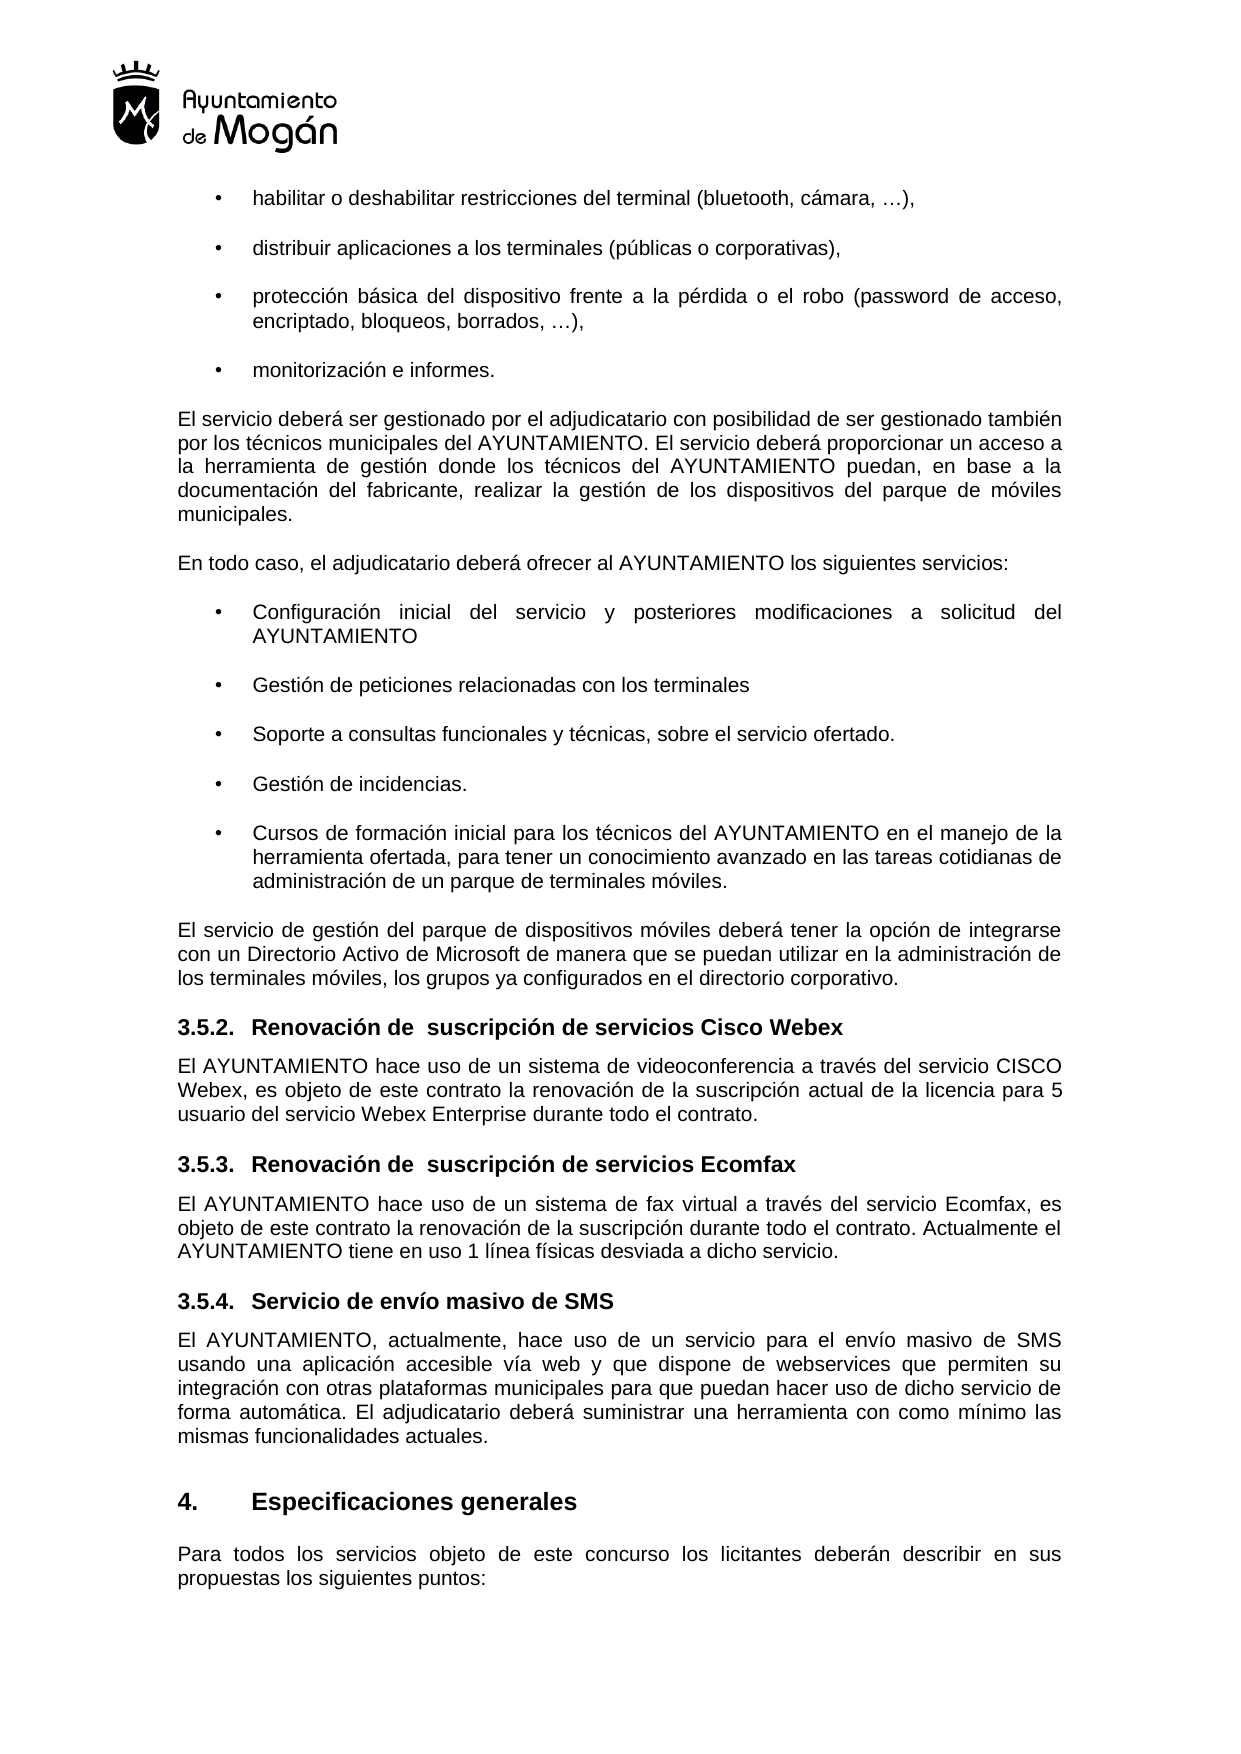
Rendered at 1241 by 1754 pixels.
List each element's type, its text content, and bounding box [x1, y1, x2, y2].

list Soporte a consultas funcionales y técnicas, sobre el servicio ofertado. [215, 722, 1063, 746]
text El AYUNTAMIENTO hace uso de un sistema de videoconferencia a través del servicio CISCO Webex, es objeto de este contrato la renovación de la suscripción actual de la licencia para 5 usuario del servicio Webex Enterprise durante todo el contrato. [177, 1054, 1063, 1126]
list protección básica del dispositivo frente a la pérdida o el robo (password de acceso, encriptado, bloqueos, borrados, …), [215, 284, 1063, 332]
list Cursos de formación inicial para los técnicos del AYUNTAMIENTO en el manejo de la herramienta ofertada, para tener un conocimiento avanzado en las tareas cotidianas de administración de un parque de terminales móviles. [215, 820, 1063, 892]
list monitorización e informes. [215, 357, 1063, 381]
subtitle 3.5.2. Renovación de suscripción de servicios Cisco Webex [177, 1014, 1063, 1041]
text El servicio deberá ser gestionado por el adjudicatario con posibilidad de ser gestionado también por los técnicos municipales del AYUNTAMIENTO. El servicio deberá proporcionar un acceso a la herramienta de gestión donde los técnicos del AYUNTAMIENTO puedan, en base a la documentación del fabricante, realizar la gestión de los dispositivos del parque de móviles municipales. [177, 406, 1063, 526]
list Gestión de incidencias. [215, 771, 1063, 795]
text En todo caso, el adjudicatario deberá ofrecer al AYUNTAMIENTO los siguientes servicios: [177, 551, 1063, 575]
list habilitar o deshabilitar restricciones del terminal (bluetooth, cámara, …), [215, 186, 1063, 210]
subtitle 3.5.4. Servicio de envío masivo de SMS [177, 1288, 1063, 1314]
text El servicio de gestión del parque de dispositivos móviles deberá tener la opción de integrarse con un Directorio Activo de Microsoft de manera que se puedan utilizar en la administración de los terminales móviles, los grupos ya configurados en el directorio corporativo. [177, 917, 1063, 989]
list distribuir aplicaciones a los terminales (públicas o corporativas), [215, 235, 1063, 259]
list Configuración inicial del servicio y posteriores modificaciones a solicitud del AYUNTAMIENTO [215, 600, 1063, 648]
text El AYUNTAMIENTO, actualmente, hace uso de un servicio para el envío masivo de SMS usando una aplicación accesible vía web y que dispone de webservices que permiten su integración con otras plataformas municipales para que puedan hacer uso de dicho servicio de forma automática. El adjudicatario deberá suministrar una herramienta con como mínimo las mismas funcionalidades actuales. [177, 1328, 1063, 1448]
list Gestión de peticiones relacionadas con los terminales [215, 673, 1063, 697]
subtitle 4. Especificaciones generales [177, 1487, 1063, 1516]
text El AYUNTAMIENTO hace uso de un sistema de fax virtual a través del servicio Ecomfax, es objeto de este contrato la renovación de la suscripción durante todo el contrato. Actualmente el AYUNTAMIENTO tiene en uso 1 línea físicas desviada a dicho servicio. [177, 1191, 1063, 1263]
subtitle 3.5.3. Renovación de suscripción de servicios Ecomfax [177, 1151, 1063, 1178]
text Para todos los servicios objeto de este concurso los licitantes deberán describir en sus propuestas los siguientes puntos: [177, 1542, 1063, 1590]
